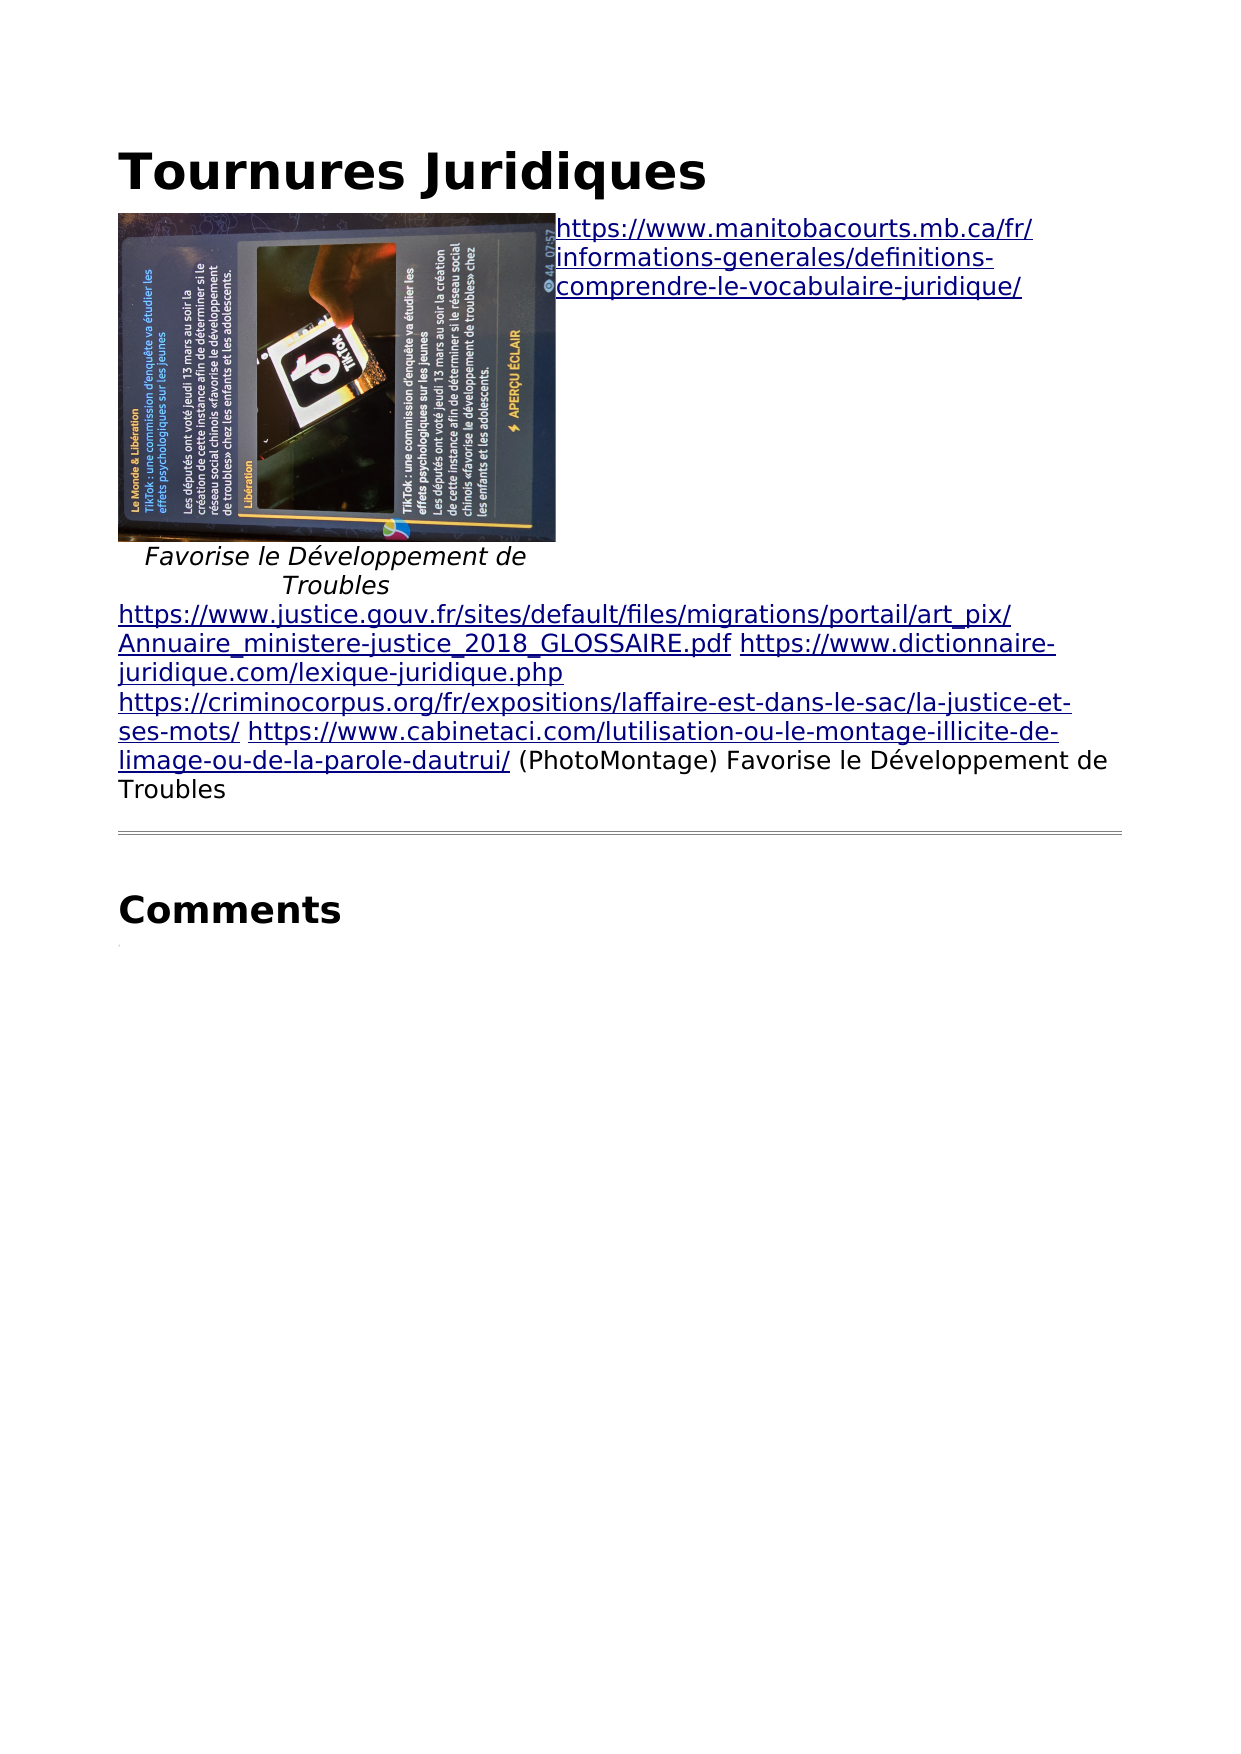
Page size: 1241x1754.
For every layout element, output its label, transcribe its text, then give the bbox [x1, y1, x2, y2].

subtitle Tournures Juridiques [118, 143, 1122, 201]
text Favorise le Développement de Troubles [118, 542, 556, 600]
picture [118, 213, 556, 542]
subtitle Comments [118, 888, 1122, 932]
text https://www.manitobacourts.mb.ca/fr/informations-generales/definitions-comprendre-le-vocabulaire-juridique/ https://www.justice.gouv.fr/sites/default/files/migrations/portail/art_pix/Annuaire_ministere-justice_2018_GLOSSAIRE.pdf https://www.dictionnaire-juridique.com/lexique-juridique.php https://criminocorpus.org/fr/expositions/laffaire-est-dans-le-sac/la-justice-et-ses-mots/ https://www.cabinetaci.com/lutilisation-ou-le-montage-illicite-de-limage-ou-de-la-parole-dautrui/ (PhotoMontage) Favorise le Développement de Troubles [118, 214, 1122, 804]
